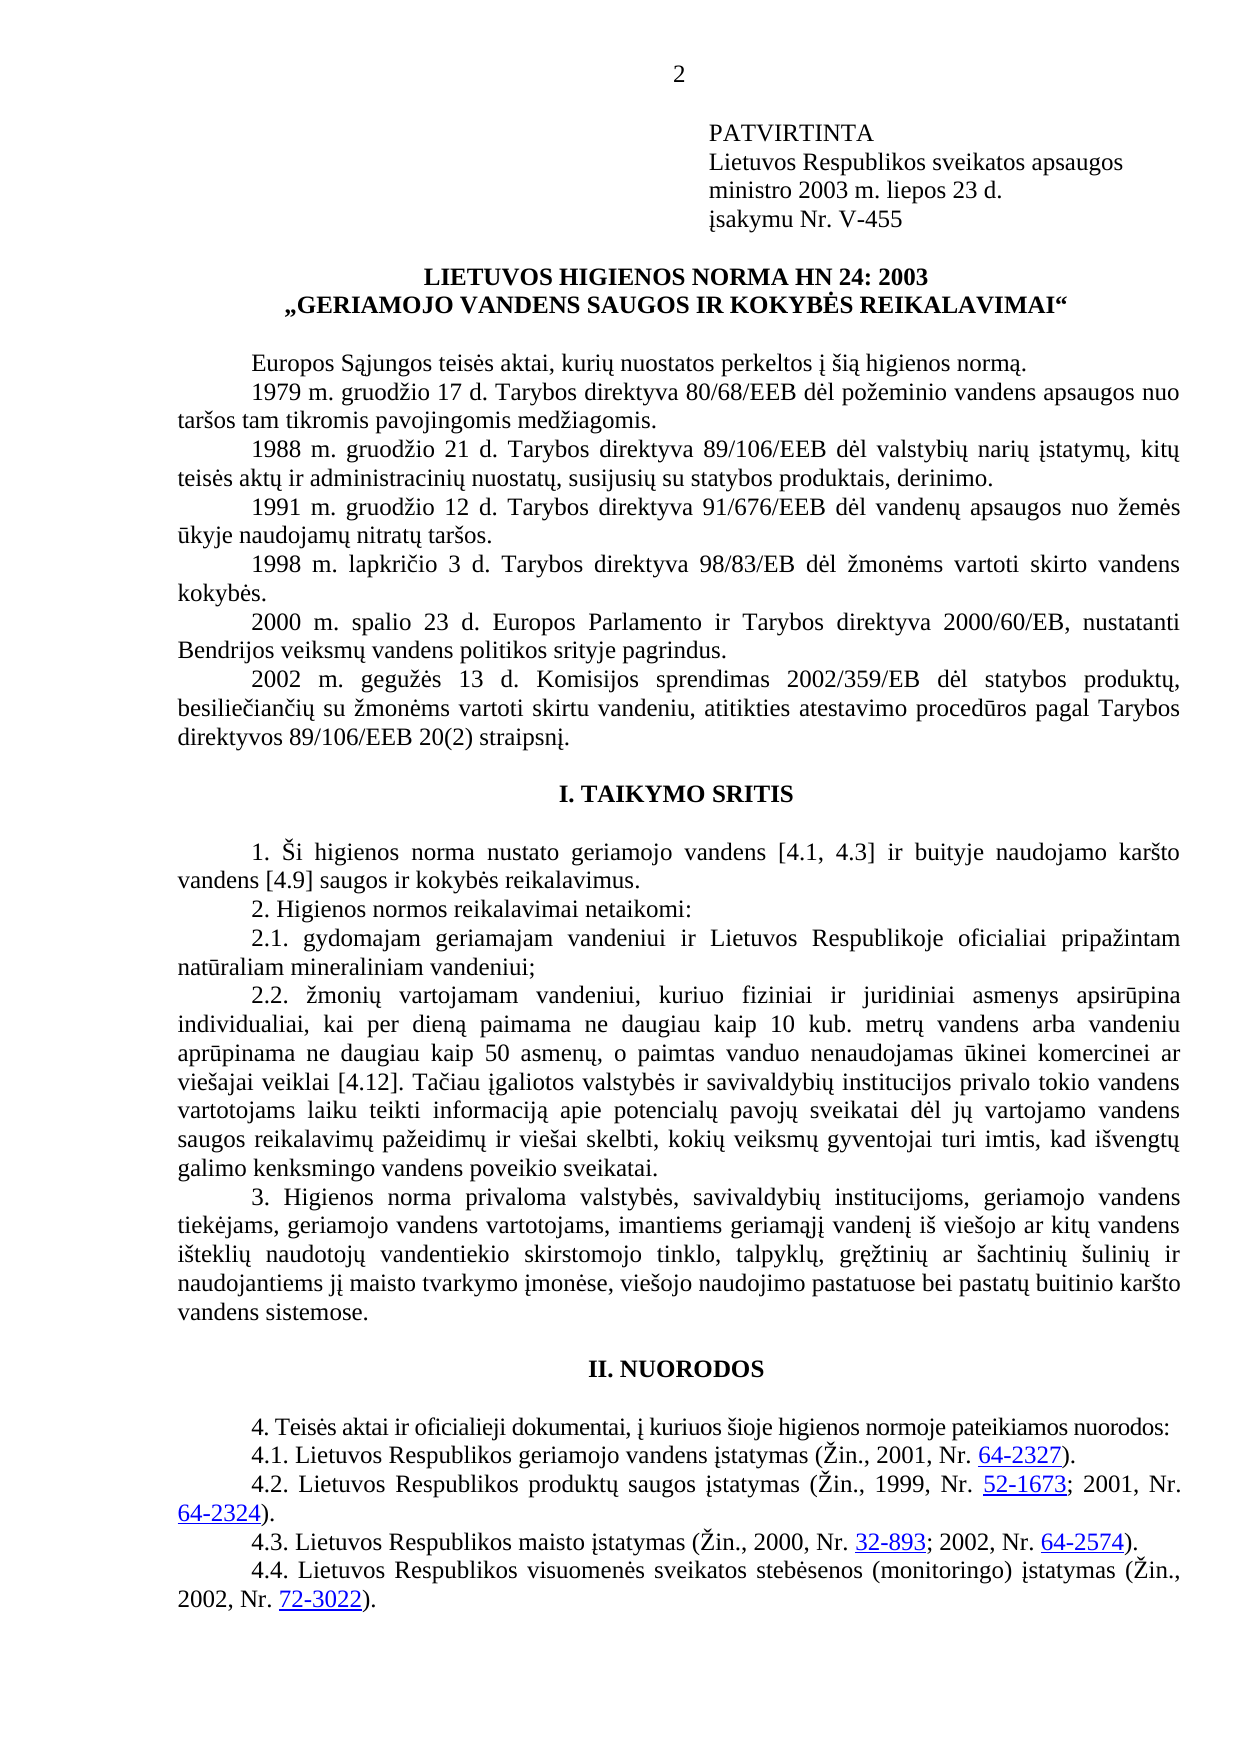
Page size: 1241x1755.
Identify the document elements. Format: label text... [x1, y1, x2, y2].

text 4.3. Lietuvos Respublikos maisto įstatymas (Žin., 2000, Nr. 32-893; 2002, Nr. 64-2574). [177, 1527, 1181, 1556]
text 4.1. Lietuvos Respublikos geriamojo vandens įstatymas (Žin., 2001, Nr. 64-2327). [177, 1441, 1181, 1469]
text 1979 m. gruodžio 17 d. Tarybos direktyva 80/68/EEB dėl požeminio vandens apsaugos nuo taršos tam tikromis pavojingomis medžiagomis. [177, 377, 1181, 434]
text 4.2. Lietuvos Respublikos produktų saugos įstatymas (Žin., 1999, Nr. 52-1673; 2001, Nr. 64-2324). [177, 1469, 1181, 1527]
text „geriamojo vandens SAUGOS ir kokybės reikalavimai“ [177, 291, 1181, 319]
text PATVIRTINTA [709, 118, 1181, 147]
text įsakymu Nr. V-455 [709, 204, 1181, 233]
text II. NUORODOS [177, 1354, 1181, 1383]
text Europos Sąjungos teisės aktai, kurių nuostatos perkeltos į šią higienos normą. [177, 348, 1181, 377]
text 1. Ši higienos norma nustato geriamojo vandens [4.1, 4.3] ir buityje naudojamo karšto vandens [4.9] saugos ir kokybės reikalavimus. [177, 837, 1181, 894]
text 4. Teisės aktai ir oficialieji dokumentai, į kuriuos šioje higienos normoje pateikiamos nuorodos: [177, 1412, 1181, 1441]
text 1988 m. gruodžio 21 d. Tarybos direktyva 89/106/EEB dėl valstybių narių įstatymų, kitų teisės aktų ir administracinių nuostatų, susijusių su statybos produktais, derinimo. [177, 434, 1181, 492]
text 3. Higienos norma privaloma valstybės, savivaldybių institucijoms, geriamojo vandens tiekėjams, geriamojo vandens vartotojams, imantiems geriamąjį vandenį iš viešojo ar kitų vandens išteklių naudotojų vandentiekio skirstomojo tinklo, talpyklų, gręžtinių ar šachtinių šulinių ir naudojantiems jį maisto tvarkymo įmonėse, viešojo naudojimo pastatuose bei pastatų buitinio karšto vandens sistemose. [177, 1182, 1181, 1326]
text lietuvos higienos norma hn 24: 2003 [177, 262, 1181, 291]
text 2002 m. gegužės 13 d. Komisijos sprendimas 2002/359/EB dėl statybos produktų, besiliečiančių su žmonėms vartoti skirtu vandeniu, atitikties atestavimo procedūros pagal Tarybos direktyvos 89/106/EEB 20(2) straipsnį. [177, 664, 1181, 751]
text 2. Higienos normos reikalavimai netaikomi: [177, 894, 1181, 923]
text 2.2. žmonių vartojamam vandeniui, kuriuo fiziniai ir juridiniai asmenys apsirūpina individualiai, kai per dieną paimama ne daugiau kaip 10 kub. metrų vandens arba vandeniu aprūpinama ne daugiau kaip 50 asmenų, o paimtas vanduo nenaudojamas ūkinei komercinei ar viešajai veiklai [4.12]. Tačiau įgaliotos valstybės ir savivaldybių institucijos privalo tokio vandens vartotojams laiku teikti informaciją apie potencialų pavojų sveikatai dėl jų vartojamo vandens saugos reikalavimų pažeidimų ir viešai skelbti, kokių veiksmų gyventojai turi imtis, kad išvengtų galimo kenksmingo vandens poveikio sveikatai. [177, 981, 1181, 1182]
text 4.4. Lietuvos Respublikos visuomenės sveikatos stebėsenos (monitoringo) įstatymas (Žin., 2002, Nr. 72-3022). [177, 1556, 1181, 1613]
text I. taikymo sritis [177, 779, 1181, 808]
text 2000 m. spalio 23 d. Europos Parlamento ir Tarybos direktyva 2000/60/EB, nustatanti Bendrijos veiksmų vandens politikos srityje pagrindus. [177, 607, 1181, 664]
text Lietuvos Respublikos sveikatos apsaugos ministro 2003 m. liepos 23 d. [709, 147, 1181, 204]
text 1998 m. lapkričio 3 d. Tarybos direktyva 98/83/EB dėl žmonėms vartoti skirto vandens kokybės. [177, 549, 1181, 607]
text 1991 m. gruodžio 12 d. Tarybos direktyva 91/676/EEB dėl vandenų apsaugos nuo žemės ūkyje naudojamų nitratų taršos. [177, 492, 1181, 549]
text 2.1. gydomajam geriamajam vandeniui ir Lietuvos Respublikoje oficialiai pripažintam natūraliam mineraliniam vandeniui; [177, 923, 1181, 981]
